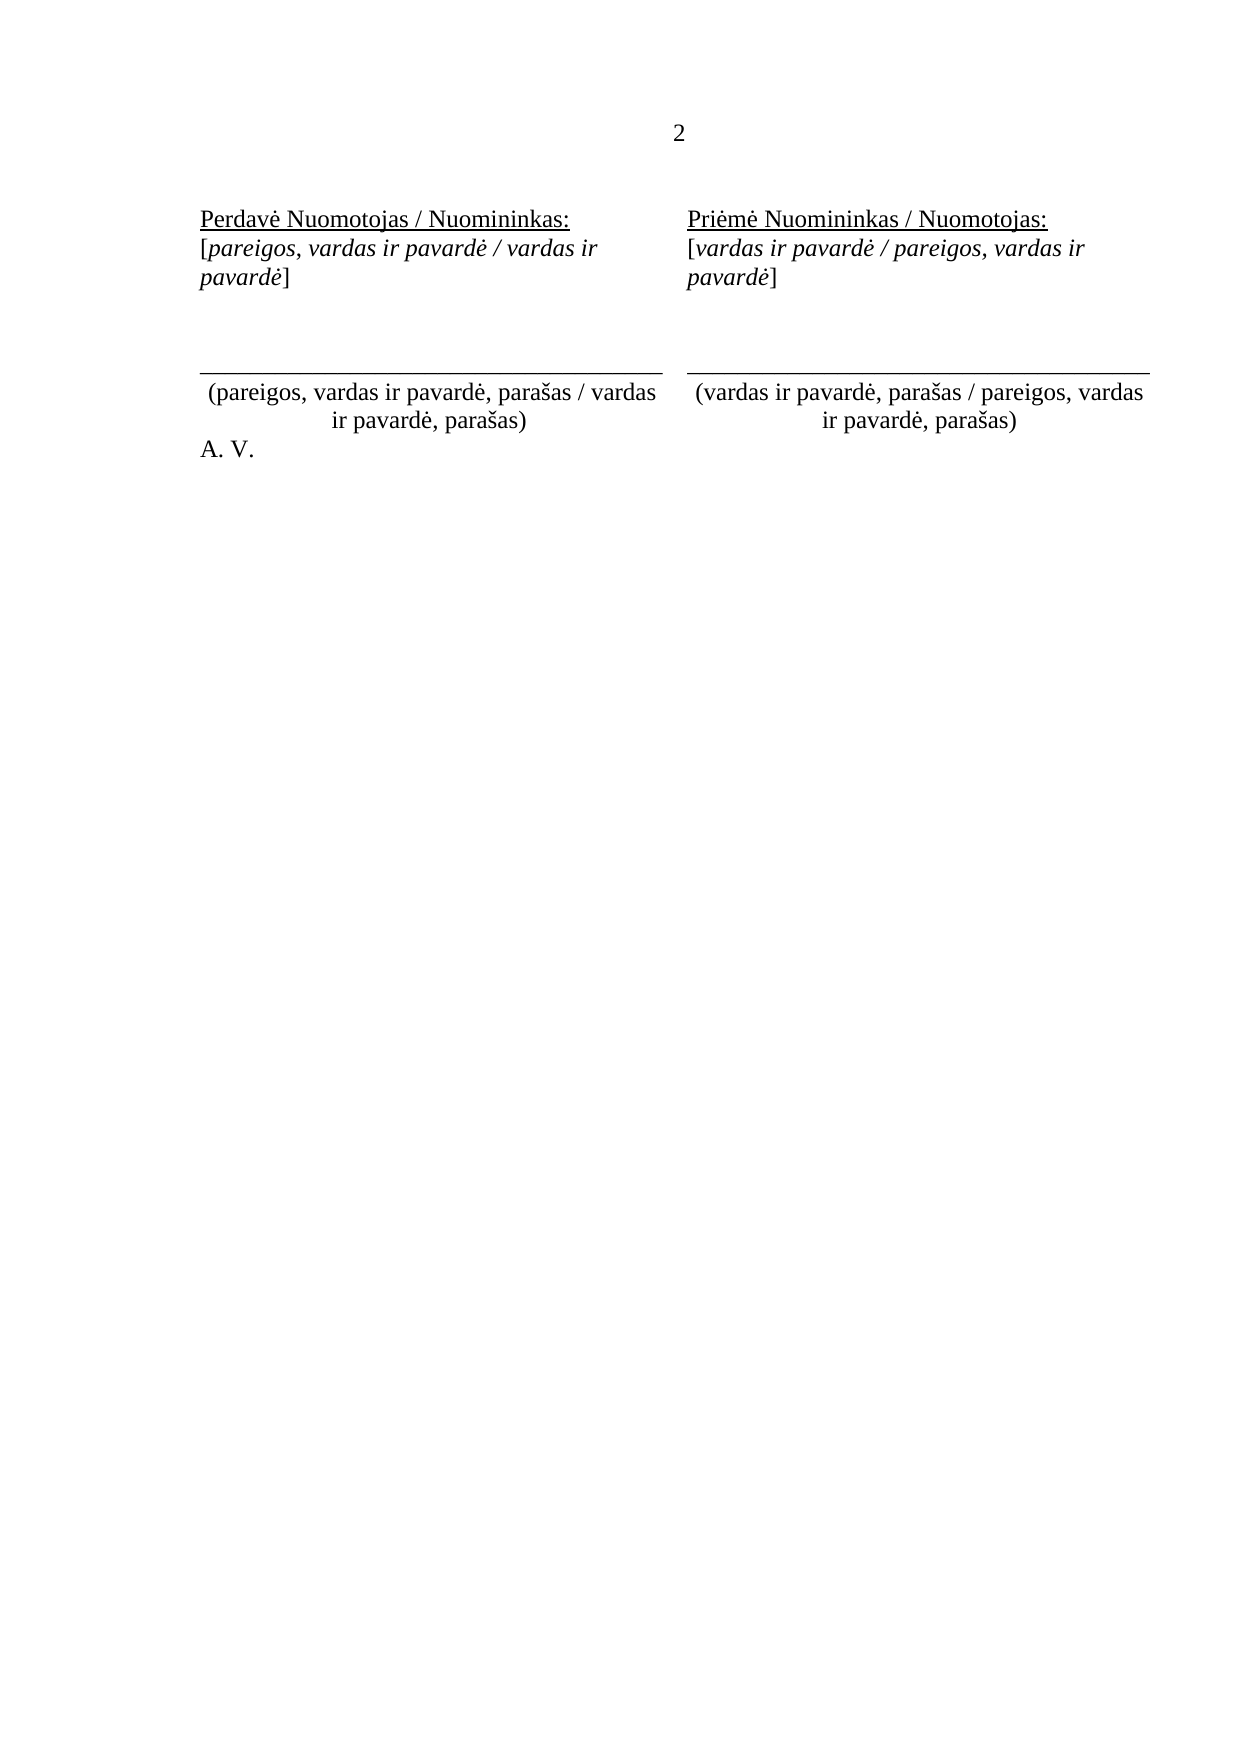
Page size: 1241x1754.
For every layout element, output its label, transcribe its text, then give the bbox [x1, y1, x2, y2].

table_header Priėmė Nuomininkas / Nuomotojas: [vardas ir pavardė / pareigos, vardas ir pavardė] _____________________________________ (vardas ir pavardė, parašas / pareigos, vardas ir pavardė, parašas) [676, 204, 1163, 463]
table_header Perdavė Nuomotojas / Nuomininkas: [pareigos, vardas ir pavardė / vardas ir pavardė] _____________________________________ (pareigos, vardas ir pavardė, parašas / vardas ir pavardė, parašas) A. V. [189, 204, 676, 463]
